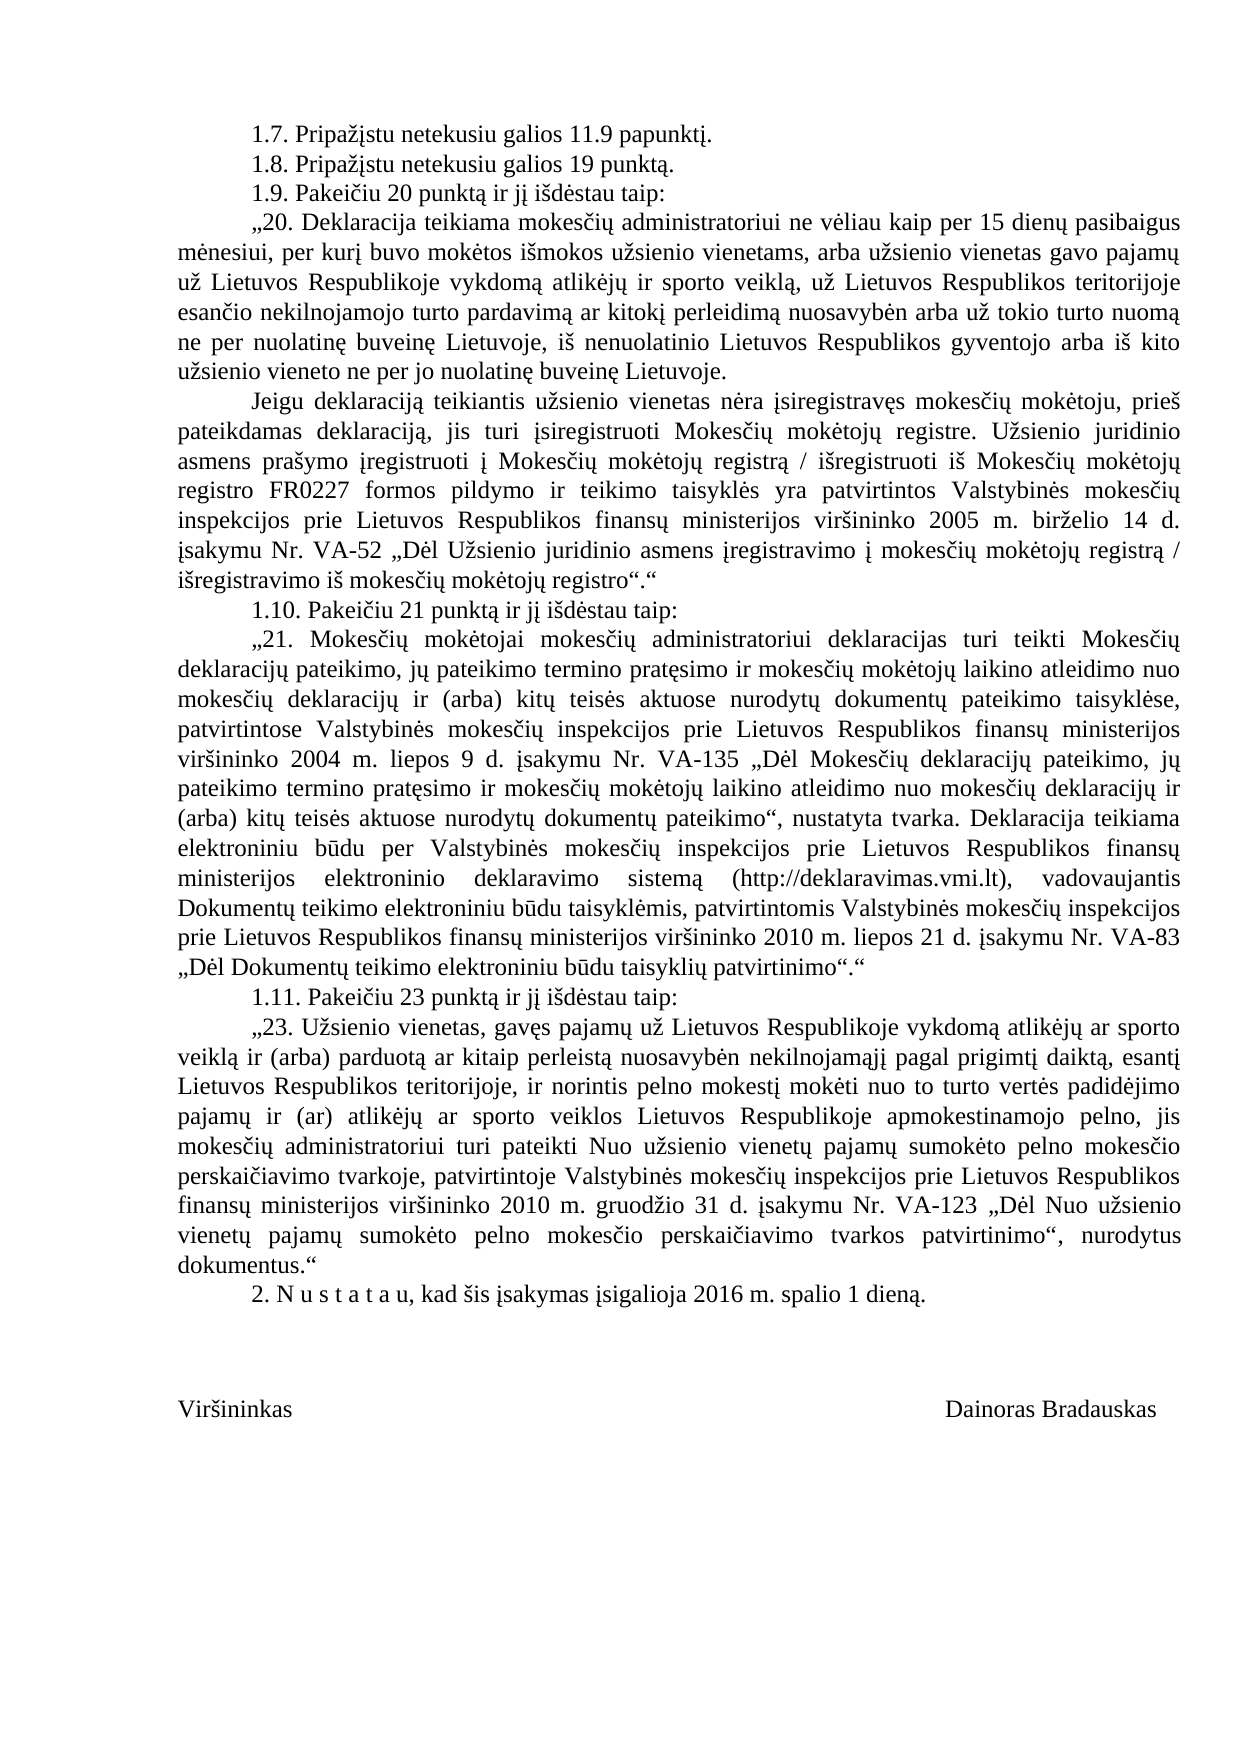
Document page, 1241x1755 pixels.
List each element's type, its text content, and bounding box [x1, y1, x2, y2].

text 1.8. Pripažįstu netekusiu galios 19 punktą. [177, 148, 1181, 178]
text „21. Mokesčių mokėtojai mokesčių administratoriui deklaracijas turi teikti Mokesčių deklaracijų pateikimo, jų pateikimo termino pratęsimo ir mokesčių mokėtojų laikino atleidimo nuo mokesčių deklaracijų ir (arba) kitų teisės aktuose nurodytų dokumentų pateikimo taisyklėse, patvirtintose Valstybinės mokesčių inspekcijos prie Lietuvos Respublikos finansų ministerijos viršininko 2004 m. liepos 9 d. įsakymu Nr. VA-135 „Dėl Mokesčių deklaracijų pateikimo, jų pateikimo termino pratęsimo ir mokesčių mokėtojų laikino atleidimo nuo mokesčių deklaracijų ir (arba) kitų teisės aktuose nurodytų dokumentų pateikimo“, nustatyta tvarka. Deklaracija teikiama elektroniniu būdu per Valstybinės mokesčių inspekcijos prie Lietuvos Respublikos finansų ministerijos elektroninio deklaravimo sistemą (http://deklaravimas.vmi.lt), vadovaujantis Dokumentų teikimo elektroniniu būdu taisyklėmis, patvirtintomis Valstybinės mokesčių inspekcijos prie Lietuvos Respublikos finansų ministerijos viršininko 2010 m. liepos 21 d. įsakymu Nr. VA-83 „Dėl Dokumentų teikimo elektroniniu būdu taisyklių patvirtinimo“.“ [177, 623, 1181, 981]
text 1.11. Pakeičiu 23 punktą ir jį išdėstau taip: [177, 981, 1181, 1011]
text 1.10. Pakeičiu 21 punktą ir jį išdėstau taip: [177, 594, 1181, 623]
text 1.9. Pakeičiu 20 punktą ir jį išdėstau taip: [177, 178, 1181, 206]
text Jeigu deklaraciją teikiantis užsienio vienetas nėra įsiregistravęs mokesčių mokėtoju, prieš pateikdamas deklaraciją, jis turi įsiregistruoti Mokesčių mokėtojų registre. Užsienio juridinio asmens prašymo įregistruoti į Mokesčių mokėtojų registrą / išregistruoti iš Mokesčių mokėtojų registro FR0227 formos pildymo ir teikimo taisyklės yra patvirtintos Valstybinės mokesčių inspekcijos prie Lietuvos Respublikos finansų ministerijos viršininko 2005 m. birželio 14 d. įsakymu Nr. VA-52 „Dėl Užsienio juridinio asmens įregistravimo į mokesčių mokėtojų registrą / išregistravimo iš mokesčių mokėtojų registro“.“ [177, 385, 1181, 594]
text 2. N u s t a t a u, kad šis įsakymas įsigalioja 2016 m. spalio 1 dieną. [177, 1279, 1181, 1308]
text 1.7. Pripažįstu netekusiu galios 11.9 papunktį. [177, 118, 1181, 148]
text „20. Deklaracija teikiama mokesčių administratoriui ne vėliau kaip per 15 dienų pasibaigus mėnesiui, per kurį buvo mokėtos išmokos užsienio vienetams, arba užsienio vienetas gavo pajamų už Lietuvos Respublikoje vykdomą atlikėjų ir sporto veiklą, už Lietuvos Respublikos teritorijoje esančio nekilnojamojo turto pardavimą ar kitokį perleidimą nuosavybėn arba už tokio turto nuomą ne per nuolatinę buveinę Lietuvoje, iš nenuolatinio Lietuvos Respublikos gyventojo arba iš kito užsienio vieneto ne per jo nuolatinę buveinę Lietuvoje. [177, 206, 1181, 385]
text Viršininkas Dainoras Bradauskas [177, 1394, 1181, 1423]
text „23. Užsienio vienetas, gavęs pajamų už Lietuvos Respublikoje vykdomą atlikėjų ar sporto veiklą ir (arba) parduotą ar kitaip perleistą nuosavybėn nekilnojamąjį pagal prigimtį daiktą, esantį Lietuvos Respublikos teritorijoje, ir norintis pelno mokestį mokėti nuo to turto vertės padidėjimo pajamų ir (ar) atlikėjų ar sporto veiklos Lietuvos Respublikoje apmokestinamojo pelno, jis mokesčių administratoriui turi pateikti Nuo užsienio vienetų pajamų sumokėto pelno mokesčio perskaičiavimo tvarkoje, patvirtintoje Valstybinės mokesčių inspekcijos prie Lietuvos Respublikos finansų ministerijos viršininko 2010 m. gruodžio 31 d. įsakymu Nr. VA-123 „Dėl Nuo užsienio vienetų pajamų sumokėto pelno mokesčio perskaičiavimo tvarkos patvirtinimo“, nurodytus dokumentus.“ [177, 1011, 1181, 1279]
